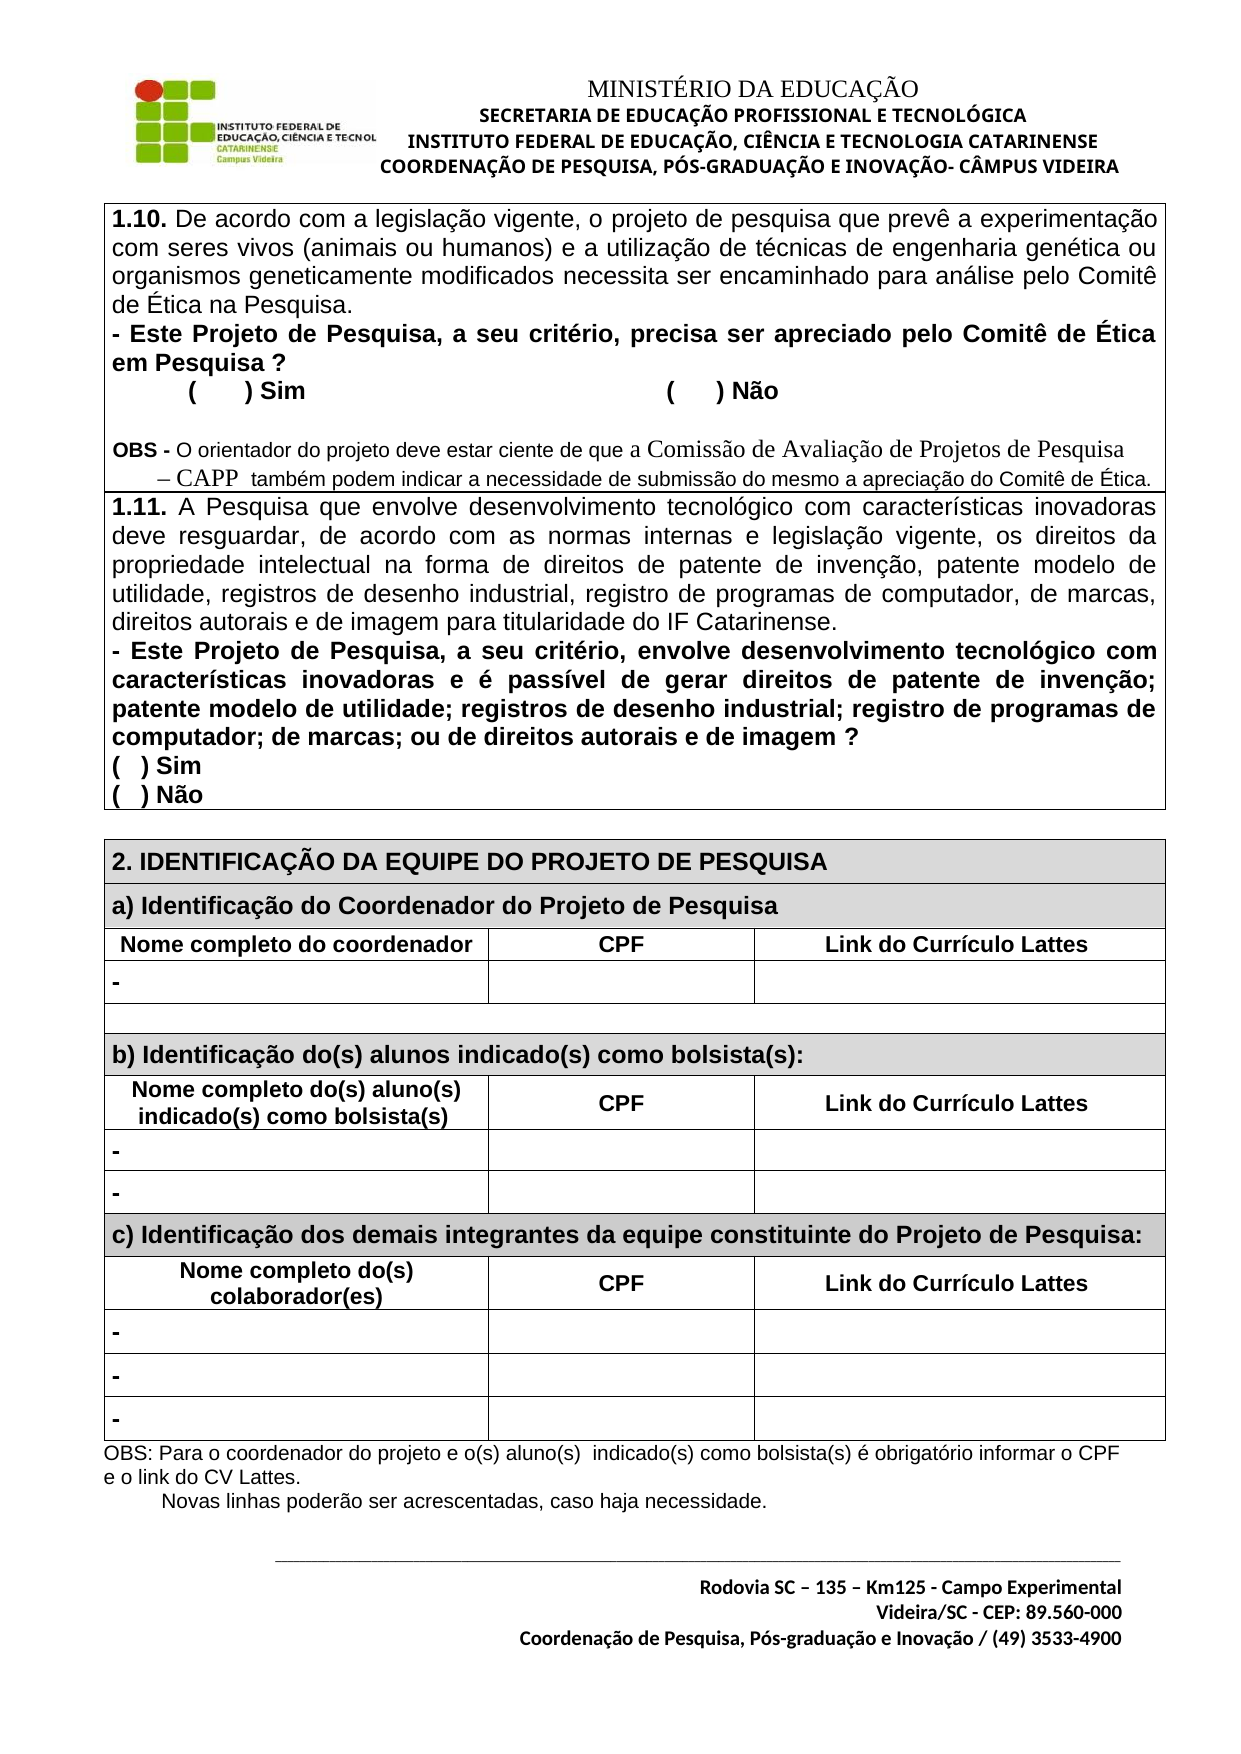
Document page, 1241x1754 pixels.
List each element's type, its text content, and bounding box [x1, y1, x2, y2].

table_cell - [105, 1130, 488, 1170]
table_cell - [105, 1354, 488, 1396]
table_cell a) Identificação do Coordenador do Projeto de Pesquisa [105, 884, 1165, 927]
table_cell [489, 1130, 754, 1170]
table_cell CPF [489, 929, 754, 959]
table_cell 1.10. De acordo com a legislação vigente, o projeto de pesquisa que prevê a experimentação com seres vivos (animais ou humanos) e a utilização de técnicas de engenharia genética ou organismos geneticamente modificados necessita ser encaminhado para análise pelo Comitê de Ética na Pesquisa. - Este Projeto de Pesquisa, a seu critério, precisa ser apreciado pelo Comitê de Ética em Pesquisa ? ( ) Sim ( ) Não OBS - O orientador do projeto deve estar ciente de que a Comissão de Avaliação de Projetos de Pesquisa – CAPP também podem indicar a necessidade de submissão do mesmo a apreciação do Comitê de Ética. [105, 204, 1165, 491]
table_cell [755, 1310, 1165, 1353]
table_cell [489, 1171, 754, 1213]
table_cell CPF [489, 1076, 754, 1129]
table_cell [755, 1130, 1165, 1170]
text Novas linhas poderão ser acrescentadas, caso haja necessidade. [103, 1489, 1122, 1513]
table_cell Nome completo do(s) aluno(s) indicado(s) como bolsista(s) [105, 1076, 488, 1129]
table_cell [755, 1171, 1165, 1213]
table_cell [105, 1004, 1165, 1032]
table_cell [489, 1354, 754, 1396]
table_cell Nome completo do(s) colaborador(es) [105, 1257, 488, 1309]
table_cell - [105, 1310, 488, 1353]
table_cell CPF [489, 1257, 754, 1309]
table_cell - [105, 1171, 488, 1213]
table_cell [489, 1310, 754, 1353]
table_cell c) Identificação dos demais integrantes da equipe constituinte do Projeto de Pesquisa: [105, 1214, 1165, 1256]
table_cell b) Identificação do(s) alunos indicado(s) como bolsista(s): [105, 1034, 1165, 1075]
table_cell [489, 961, 754, 1003]
table_cell - [105, 961, 488, 1003]
table_cell [755, 1397, 1165, 1440]
table_cell Link do Currículo Lattes [755, 929, 1165, 959]
table_cell - [105, 1397, 488, 1440]
table_cell Nome completo do coordenador [105, 929, 488, 959]
table_cell Link do Currículo Lattes [755, 1076, 1165, 1129]
text OBS: Para o coordenador do projeto e o(s) aluno(s) indicado(s) como bolsista(s) é obrigatório informar o CPF e o link do CV Lattes. [103, 1441, 1122, 1489]
table_header 2. IDENTIFICAÇÃO DA EQUIPE DO PROJETO DE PESQUISA [105, 840, 1165, 883]
table_cell [755, 961, 1165, 1003]
table_cell Link do Currículo Lattes [755, 1257, 1165, 1309]
table_cell [755, 1354, 1165, 1396]
table_cell [489, 1397, 754, 1440]
table_cell 1.11. A Pesquisa que envolve desenvolvimento tecnológico com características inovadoras deve resguardar, de acordo com as normas internas e legislação vigente, os direitos da propriedade intelectual na forma de direitos de patente de invenção, patente modelo de utilidade, registros de desenho industrial, registro de programas de computador, de marcas, direitos autorais e de imagem para titularidade do IF Catarinense. - Este Projeto de Pesquisa, a seu critério, envolve desenvolvimento tecnológico com características inovadoras e é passível de gerar direitos de patente de invenção; patente modelo de utilidade; registros de desenho industrial; registro de programas de computador; de marcas; ou de direitos autorais e de imagem ? ( ) Sim ( ) Não [105, 493, 1165, 809]
